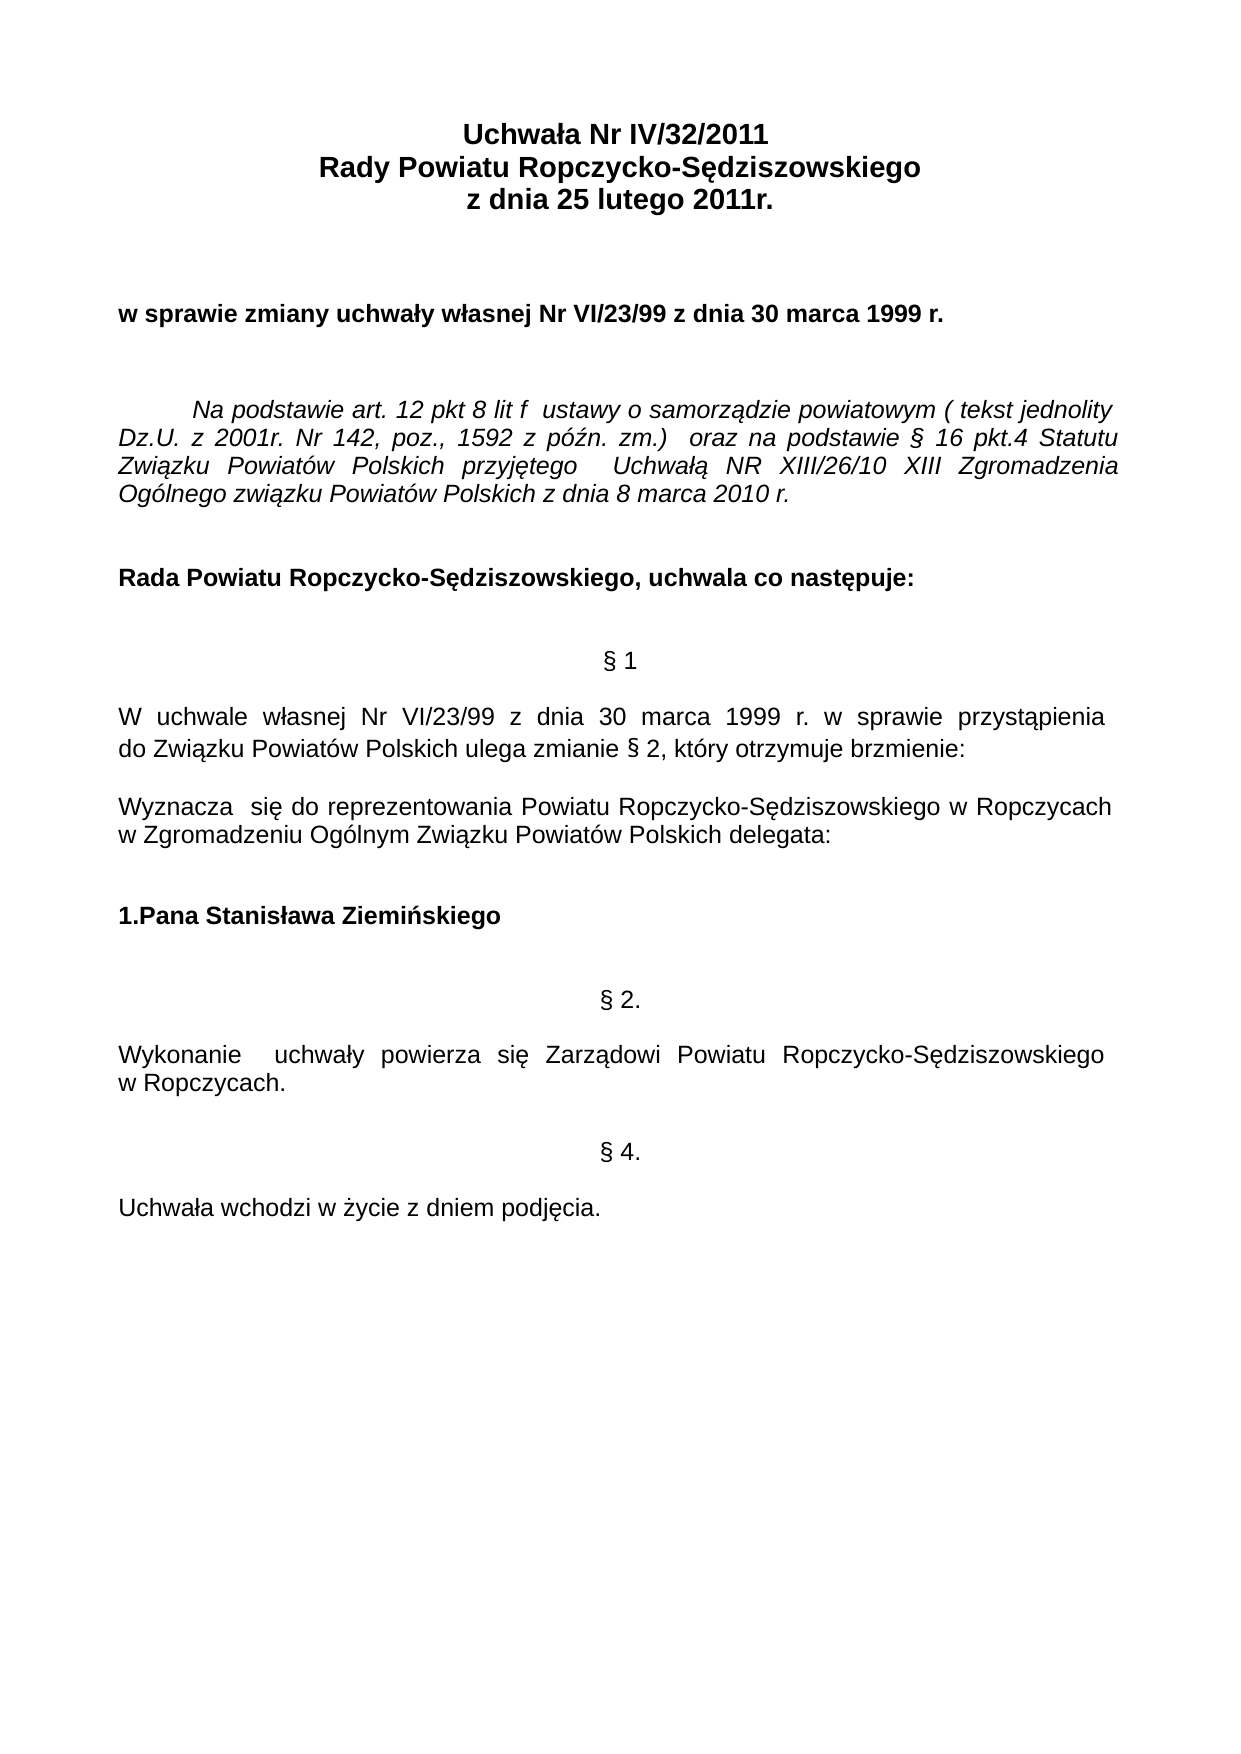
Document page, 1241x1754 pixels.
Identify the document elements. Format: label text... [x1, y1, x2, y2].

text Rada Powiatu Ropczycko-Sędziszowskiego, uchwala co następuje: [118, 563, 1122, 591]
text z dnia 25 lutego 2011r. [118, 183, 1122, 216]
text Wyznacza się do reprezentowania Powiatu Ropczycko-Sędziszowskiego w Ropczycach w Zgromadzeniu Ogólnym Związku Powiatów Polskich delegata: [118, 793, 1122, 849]
text § 4. [118, 1137, 1122, 1165]
text w sprawie zmiany uchwały własnej Nr VI/23/99 z dnia 30 marca 1999 r. [118, 300, 1122, 328]
list Pana Stanisława Ziemińskiego [118, 902, 1122, 929]
text Na podstawie art. 12 pkt 8 lit f ustawy o samorządzie powiatowym ( tekst jednolity Dz.U. z 2001r. Nr 142, poz., 1592 z późn. zm.) oraz na podstawie § 16 pkt.4 Statutu Związku Powiatów Polskich przyjętego Uchwałą NR XIII/26/10 XIII Zgromadzenia Ogólnego związku Powiatów Polskich z dnia 8 marca 2010 r. [118, 396, 1122, 508]
text § 1 [118, 647, 1122, 675]
text § 2. [118, 985, 1122, 1013]
text Wykonanie uchwały powierza się Zarządowi Powiatu Ropczycko-Sędziszowskiego w Ropczycach. [118, 1041, 1122, 1097]
text W uchwale własnej Nr VI/23/99 z dnia 30 marca 1999 r. w sprawie przystąpienia do Związku Powiatów Polskich ulega zmianie § 2, który otrzymuje brzmienie: [118, 703, 1122, 765]
text Rady Powiatu Ropczycko-Sędziszowskiego [118, 151, 1122, 183]
text Uchwała wchodzi w życie z dniem podjęcia. [118, 1193, 1122, 1221]
text Uchwała Nr IV/32/2011 [118, 118, 1122, 151]
